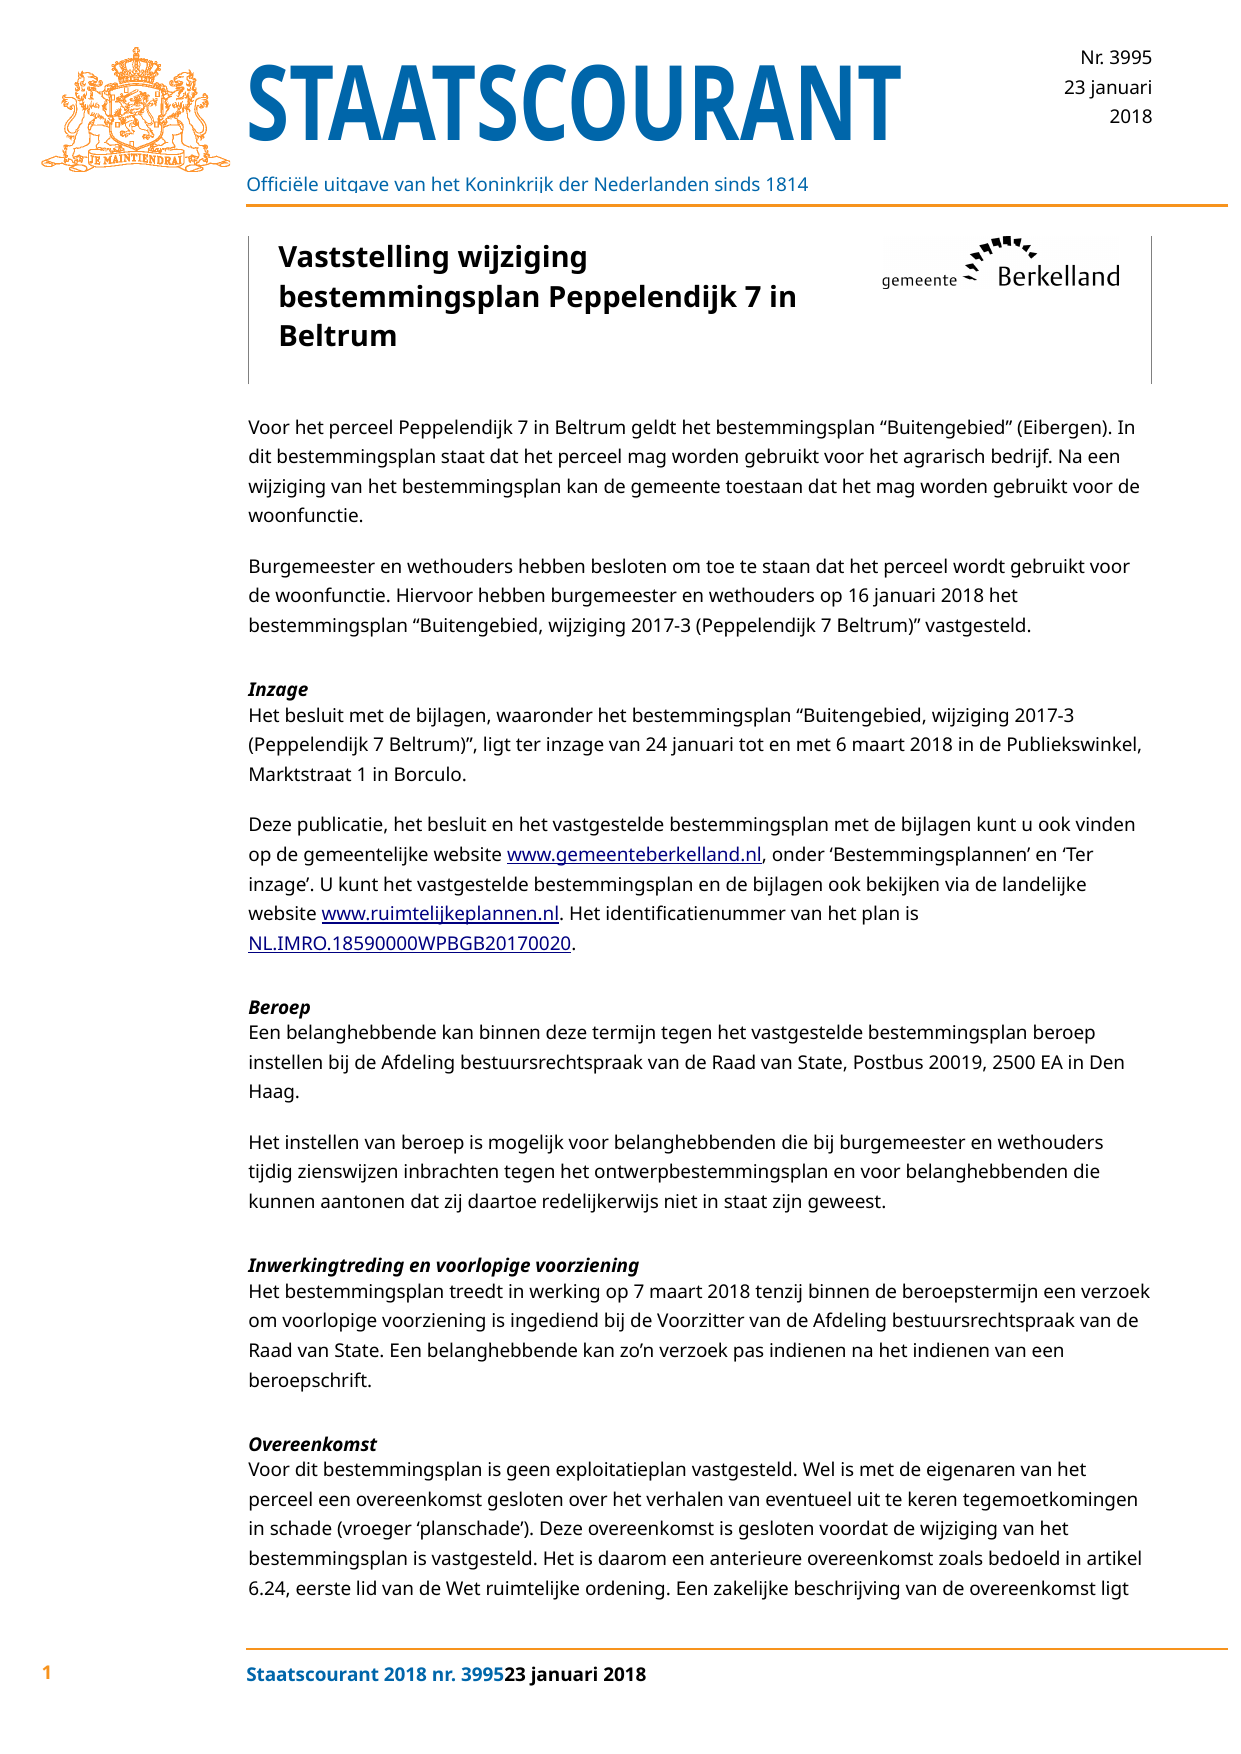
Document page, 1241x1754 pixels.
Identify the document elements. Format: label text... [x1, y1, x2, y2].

text Voor het perceel Peppelendijk 7 in Beltrum geldt het bestemmingsplan “Buitengebied” (Eibergen). In dit bestemmingsplan staat dat het perceel mag worden gebruikt voor het agrarisch bedrijf. Na een wijziging van het bestemmingsplan kan de gemeente toestaan dat het mag worden gebruikt voor de woonfunctie. [248, 414, 1152, 528]
picture [41, 47, 231, 172]
text Het bestemmingsplan treedt in werking op 7 maart 2018 tenzij binnen de beroepstermijn een verzoek om voorlopige voorziening is ingediend bij de Voorzitter van de Afdeling bestuursrechtspraak van de Raad van State. Een belanghebbende kan zo’n verzoek pas indienen na het indienen van een beroepschrift. [248, 1278, 1152, 1392]
table_header [850, 236, 1151, 384]
text Overeenkomst [248, 1431, 1152, 1456]
text Deze publicatie, het besluit en het vastgestelde bestemmingsplan met de bijlagen kunt u ook vinden op de gemeentelijke website www.gemeenteberkelland.nl, onder ‘Bestemmingsplannen’ en ‘Ter inzage’. U kunt het vastgestelde bestemmingsplan en de bijlagen ook bekijken via de landelijke website www.ruimtelijkeplannen.nl. Het identificatienummer van het plan is NL.IMRO.18590000WPBGB20170020. [248, 812, 1152, 956]
table_header Vaststelling wijziging bestemmingsplan Peppelendijk 7 in Beltrum [249, 236, 850, 384]
picture [882, 236, 1119, 289]
text Voor dit bestemmingsplan is geen exploitatieplan vastgesteld. Wel is met de eigenaren van het perceel een overeenkomst gesloten over het verhalen van eventueel uit te keren tegemoetkomingen in schade (vroeger ‘planschade’). Deze overeenkomst is gesloten voordat de wijziging van het bestemmingsplan is vastgesteld. Het is daarom een anterieure overeenkomst zoals bedoeld in artikel 6.24, eerste lid van de Wet ruimtelijke ordening. Een zakelijke beschrijving van de overeenkomst ligt [248, 1456, 1152, 1601]
text Inzage [248, 676, 1152, 702]
text Het instellen van beroep is mogelijk voor belanghebbenden die bij burgemeester en wethouders tijdig zienswijzen inbrachten tegen het ontwerpbestemmingsplan en voor belanghebbenden die kunnen aantonen dat zij daartoe redelijkerwijs niet in staat zijn geweest. [248, 1129, 1152, 1214]
text Een belanghebbende kan binnen deze termijn tegen het vastgestelde bestemmingsplan beroep instellen bij de Afdeling bestuursrechtspraak van de Raad van State, Postbus 20019, 2500 EA in Den Haag. [248, 1019, 1152, 1104]
text Beroep [248, 994, 1152, 1019]
text Burgemeester en wethouders hebben besloten om toe te staan dat het perceel wordt gebruikt voor de woonfunctie. Hiervoor hebben burgemeester en wethouders op 16 januari 2018 het bestemmingsplan “Buitengebied, wijziging 2017-3 (Peppelendijk 7 Beltrum)” vastgesteld. [248, 553, 1152, 638]
text Het besluit met de bijlagen, waaronder het bestemmingsplan “Buitengebied, wijziging 2017-3 (Peppelendijk 7 Beltrum)”, ligt ter inzage van 24 januari tot en met 6 maart 2018 in de Publiekswinkel, Marktstraat 1 in Borculo. [248, 702, 1152, 787]
text Inwerkingtreding en voorlopige voorziening [248, 1252, 1152, 1278]
